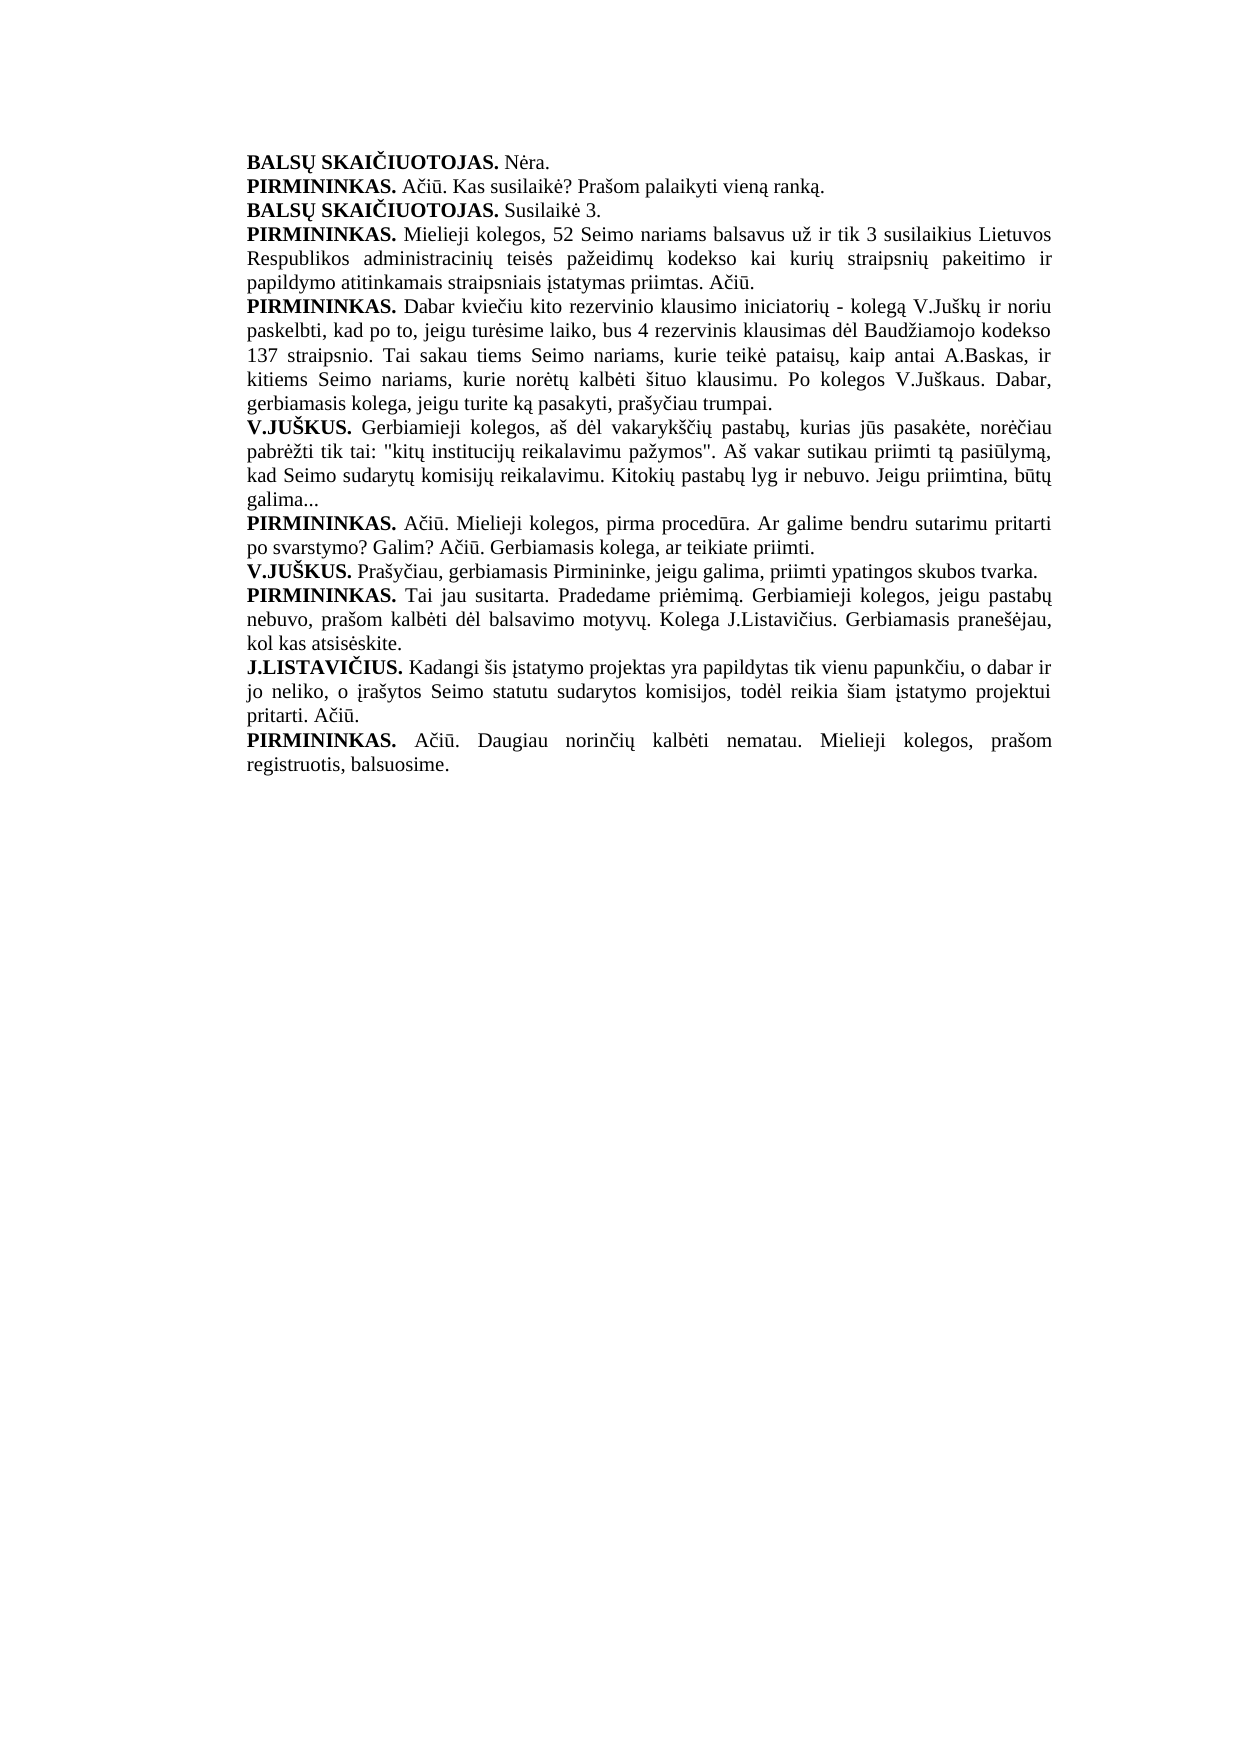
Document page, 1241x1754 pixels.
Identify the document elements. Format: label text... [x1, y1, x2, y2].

text PIRMININKAS. Dabar kviečiu kito rezervinio klausimo iniciatorių - kolegą V.Juškų ir noriu paskelbti, kad po to, jeigu turėsime laiko, bus 4 rezervinis klausimas dėl Baudžiamojo kodekso 137 straipsnio. Tai sakau tiems Seimo nariams, kurie teikė pataisų, kaip antai A.Baskas, ir kitiems Seimo nariams, kurie norėtų kalbėti šituo klausimu. Po kolegos V.Juškaus. Dabar, gerbiamasis kolega, jeigu turite ką pasakyti, prašyčiau trumpai. [247, 294, 1053, 415]
text BALSŲ SKAIČIUOTOJAS. Nėra. [247, 150, 1053, 174]
text BALSŲ SKAIČIUOTOJAS. Susilaikė 3. [247, 198, 1053, 222]
text PIRMININKAS. Ačiū. Kas susilaikė? Prašom palaikyti vieną ranką. [247, 174, 1053, 198]
text V.JUŠKUS. Prašyčiau, gerbiamasis Pirmininke, jeigu galima, priimti ypatingos skubos tvarka. [247, 559, 1053, 583]
text PIRMININKAS. Mielieji kolegos, 52 Seimo nariams balsavus už ir tik 3 susilaikius Lietuvos Respublikos administracinių teisės pažeidimų kodekso kai kurių straipsnių pakeitimo ir papildymo atitinkamais straipsniais įstatymas priimtas. Ačiū. [247, 222, 1053, 294]
text PIRMININKAS. Ačiū. Daugiau norinčių kalbėti nematau. Mielieji kolegos, prašom registruotis, balsuosime. [247, 727, 1053, 776]
text PIRMININKAS. Tai jau susitarta. Pradedame priėmimą. Gerbiamieji kolegos, jeigu pastabų nebuvo, prašom kalbėti dėl balsavimo motyvų. Kolega J.Listavičius. Gerbiamasis pranešėjau, kol kas atsisėskite. [247, 583, 1053, 655]
text PIRMININKAS. Ačiū. Mielieji kolegos, pirma procedūra. Ar galime bendru sutarimu pritarti po svarstymo? Galim? Ačiū. Gerbiamasis kolega, ar teikiate priimti. [247, 511, 1053, 559]
text V.JUŠKUS. Gerbiamieji kolegos, aš dėl vakarykščių pastabų, kurias jūs pasakėte, norėčiau pabrėžti tik tai: "kitų institucijų reikalavimu pažymos". Aš vakar sutikau priimti tą pasiūlymą, kad Seimo sudarytų komisijų reikalavimu. Kitokių pastabų lyg ir nebuvo. Jeigu priimtina, būtų galima... [247, 415, 1053, 511]
text J.LISTAVIČIUS. Kadangi šis įstatymo projektas yra papildytas tik vienu papunkčiu, o dabar ir jo neliko, o įrašytos Seimo statutu sudarytos komisijos, todėl reikia šiam įstatymo projektui pritarti. Ačiū. [247, 655, 1053, 727]
